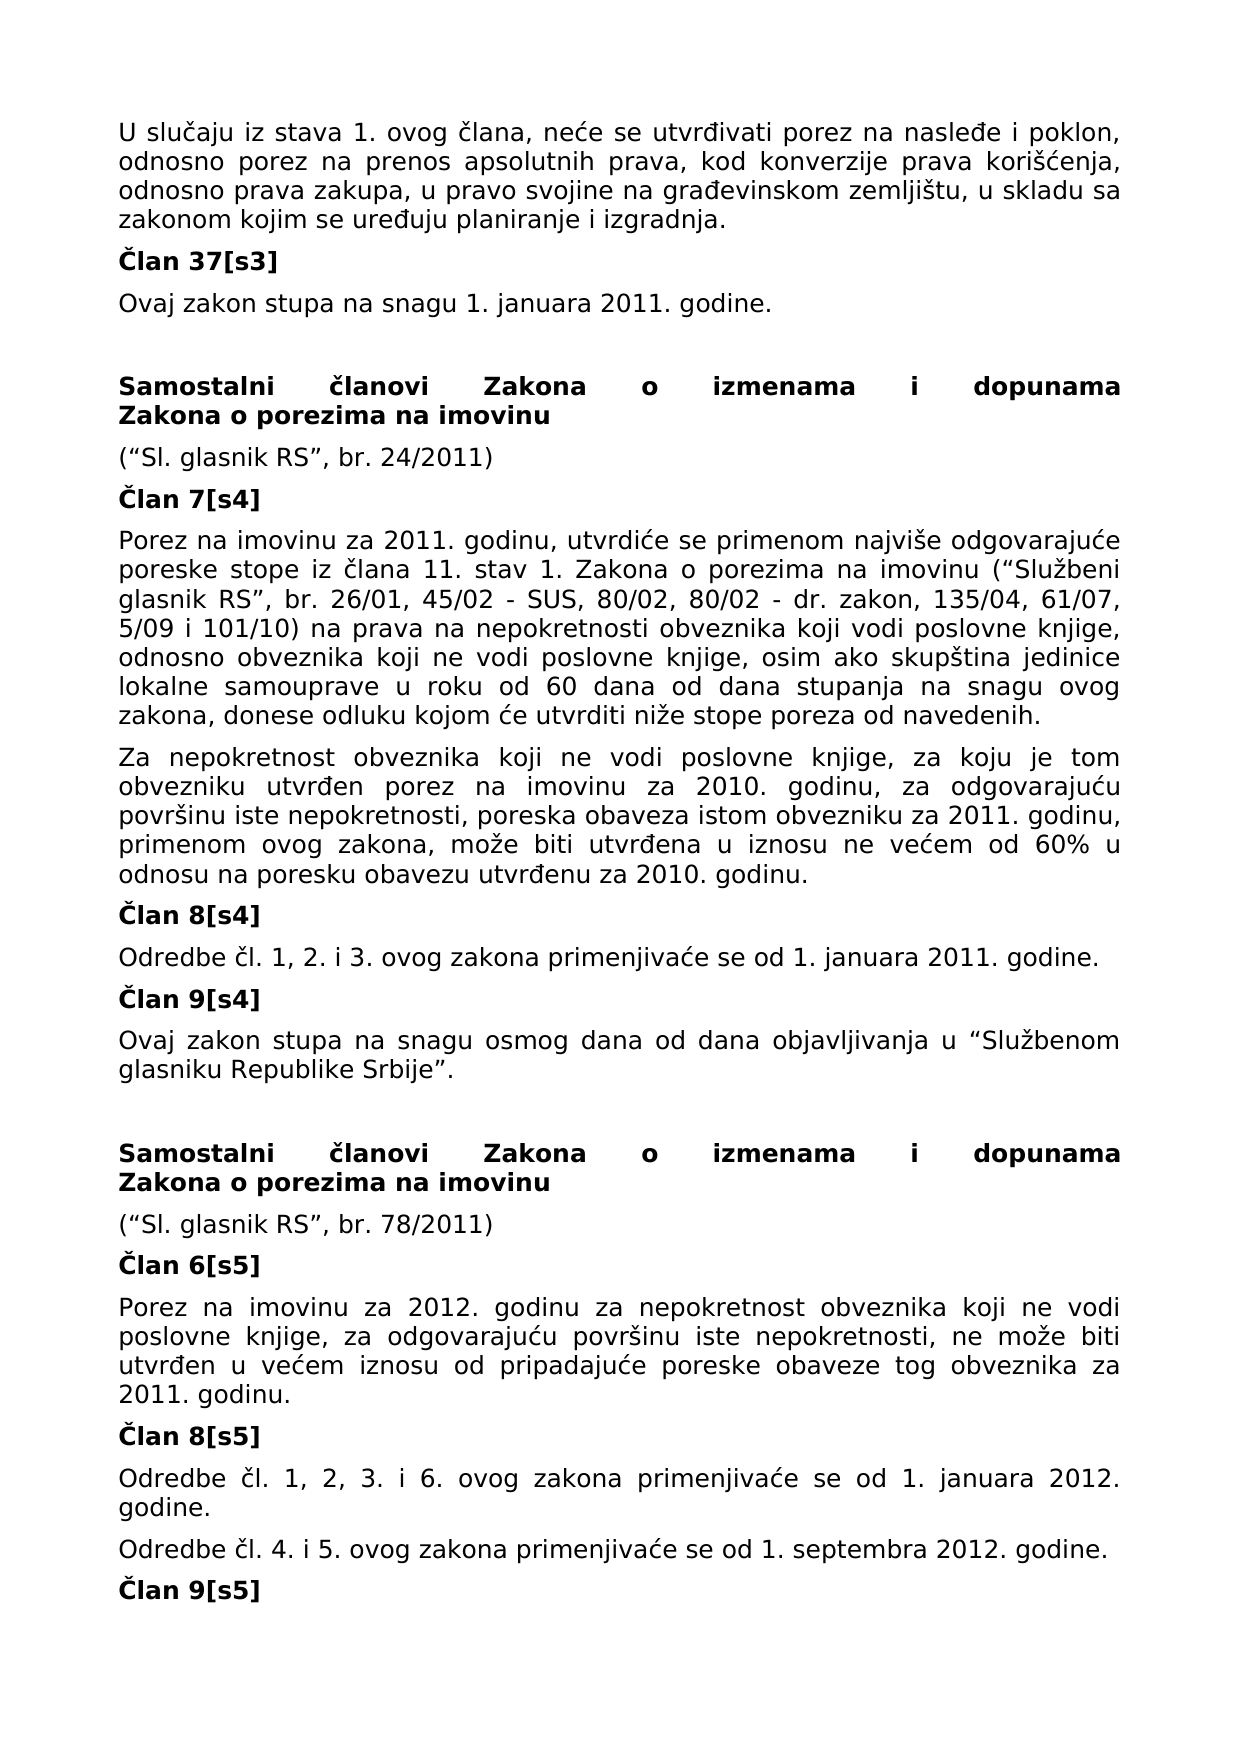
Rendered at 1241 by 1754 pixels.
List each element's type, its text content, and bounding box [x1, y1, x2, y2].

text Porez na imovinu za 2012. godinu za nepokretnost obveznika koji ne vodi poslovne knjige, za odgovarajuću površinu iste nepokretnosti, ne može biti utvrđen u većem iznosu od pripadajuće poreske obaveze tog obveznika za 2011. godinu. [118, 1293, 1122, 1410]
text (“Sl. glasnik RS”, br. 24/2011) [118, 443, 1122, 472]
text Član 9[s5] [118, 1576, 1122, 1606]
text Član 6[s5] [118, 1251, 1122, 1281]
text Ovaj zakon stupa na snagu osmog dana od dana objavljivanja u “Službenom glasniku Republike Srbije”. [118, 1026, 1122, 1085]
text Odredbe čl. 4. i 5. ovog zakona primenjivaće se od 1. septembra 2012. godine. [118, 1535, 1122, 1564]
text Porez na imovinu za 2011. godinu, utvrdiće se primenom najviše odgovarajuće poreske stope iz člana 11. stav 1. Zakona o porezima na imovinu (“Službeni glasnik RS”, br. 26/01, 45/02 - SUS, 80/02, 80/02 - dr. zakon, 135/04, 61/07, 5/09 i 101/10) na prava na nepokretnosti obveznika koji vodi poslovne knjige, odnosno obveznika koji ne vodi poslovne knjige, osim ako skupština jedinice lokalne samouprave u roku od 60 dana od dana stupanja na snagu ovog zakona, donese odluku kojom će utvrditi niže stope poreza od navedenih. [118, 526, 1122, 731]
text Član 8[s5] [118, 1422, 1122, 1451]
text Odredbe čl. 1, 2, 3. i 6. ovog zakona primenjivaće se od 1. januara 2012. godine. [118, 1464, 1122, 1522]
text U slučaju iz stava 1. ovog člana, neće se utvrđivati porez na nasleđe i poklon, odnosno porez na prenos apsolutnih prava, kod konverzije prava korišćenja, odnosno prava zakupa, u pravo svojine na građevinskom zemljištu, u skladu sa zakonom kojim se uređuju planiranje i izgradnja. [118, 118, 1122, 235]
text Ovaj zakon stupa na snagu 1. januara 2011. godine. [118, 289, 1122, 318]
text Član 37[s3] [118, 247, 1122, 276]
text Za nepokretnost obveznika koji ne vodi poslovne knjige, za koju je tom obvezniku utvrđen porez na imovinu za 2010. godinu, za odgovarajuću površinu iste nepokretnosti, poreska obaveza istom obvezniku za 2011. godinu, primenom ovog zakona, može biti utvrđena u iznosu ne većem od 60% u odnosu na poresku obavezu utvrđenu za 2010. godinu. [118, 743, 1122, 889]
text Član 7[s4] [118, 485, 1122, 514]
text Samostalni članovi Zakona o izmenama i dopunama Zakona o porezima na imovinu [118, 1139, 1122, 1197]
text Samostalni članovi Zakona o izmenama i dopunama Zakona o porezima na imovinu [118, 372, 1122, 431]
text Odredbe čl. 1, 2. i 3. ovog zakona primenjivaće se od 1. januara 2011. godine. [118, 943, 1122, 972]
text Član 8[s4] [118, 901, 1122, 931]
text Član 9[s4] [118, 985, 1122, 1014]
text (“Sl. glasnik RS”, br. 78/2011) [118, 1210, 1122, 1239]
